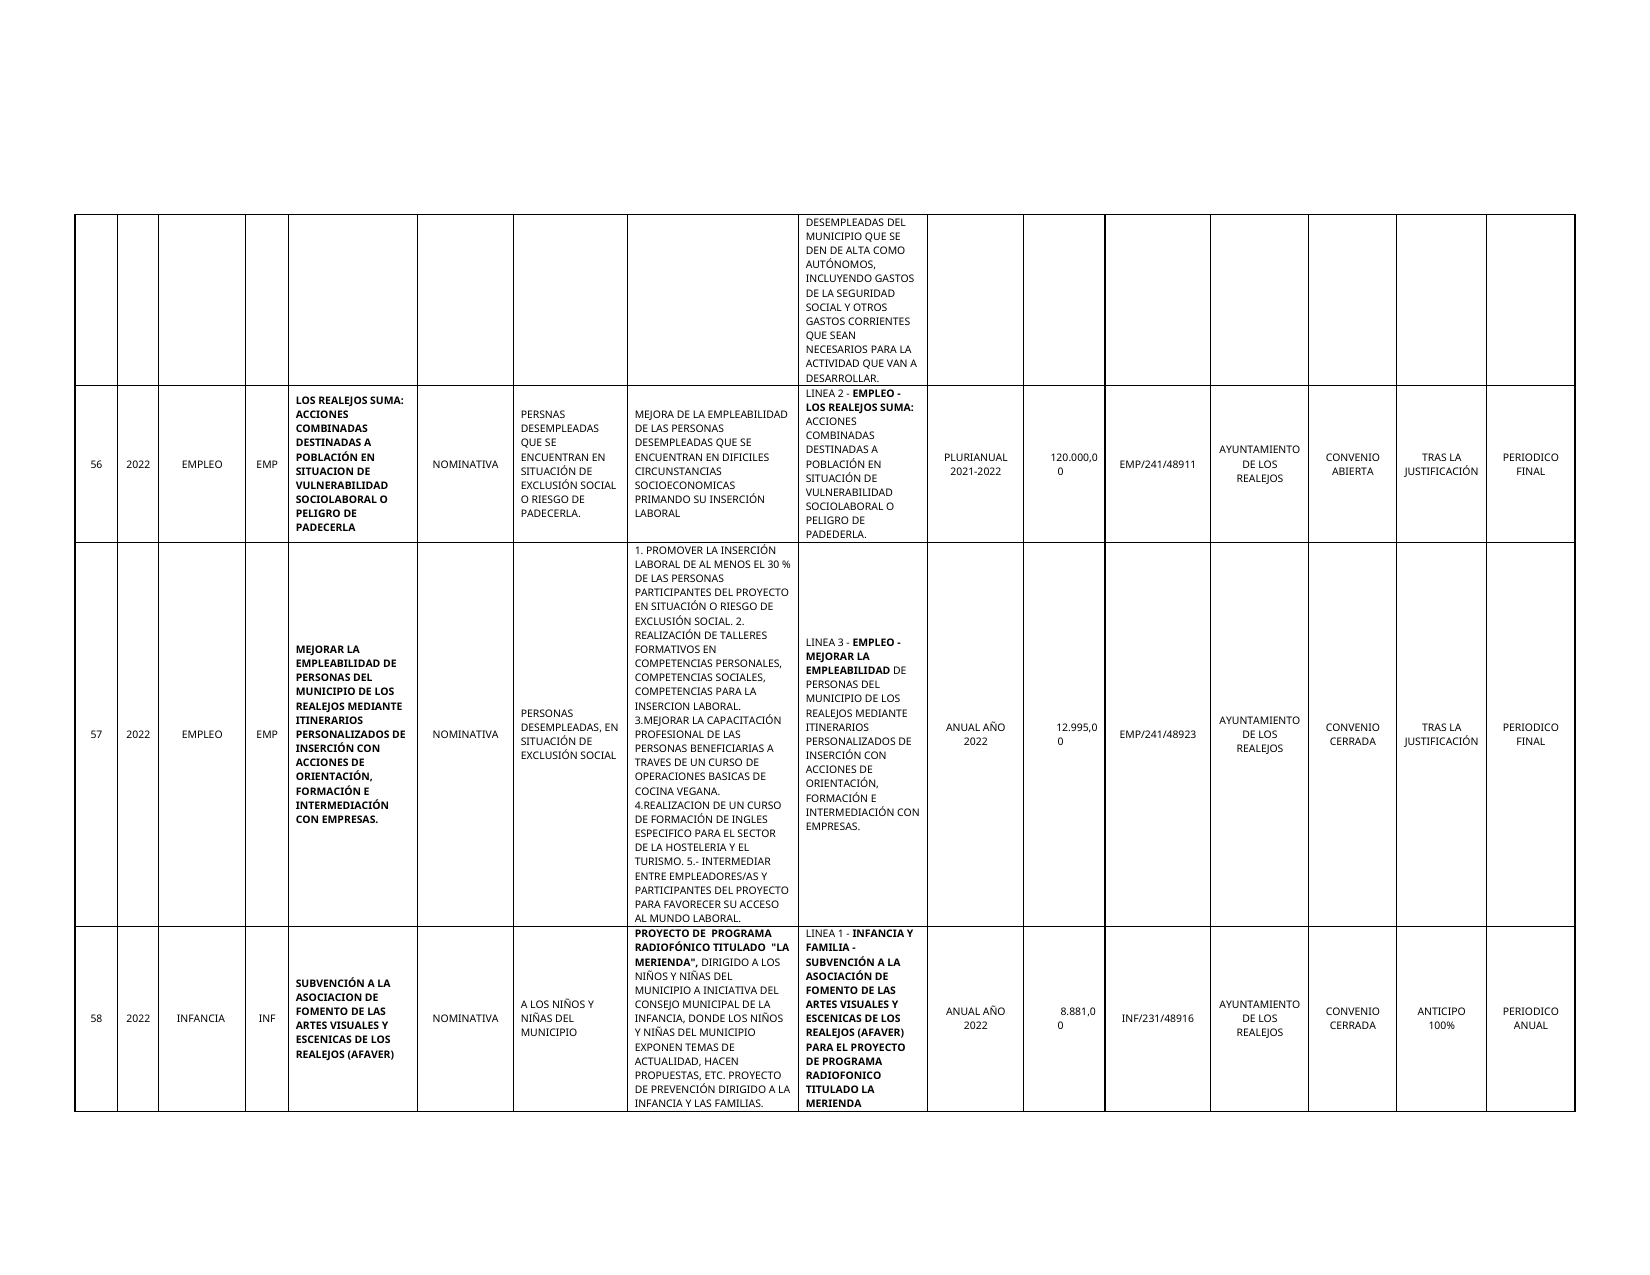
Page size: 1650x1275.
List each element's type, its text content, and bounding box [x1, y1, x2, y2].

table_cell 1. PROMOVER LA INSERCIÓN LABORAL DE AL MENOS EL 30 % DE LAS PERSONAS PARTICIPANTES DEL PROYECTO EN SITUACIÓN O RIESGO DE EXCLUSIÓN SOCIAL. 2. REALIZACIÓN DE TALLERES FORMATIVOS EN COMPETENCIAS PERSONALES, COMPETENCIAS SOCIALES, COMPETENCIAS PARA LA INSERCION LABORAL. 3.MEJORAR LA CAPACITACIÓN PROFESIONAL DE LAS PERSONAS BENEFICIARIAS A TRAVES DE UN CURSO DE OPERACIONES BASICAS DE COCINA VEGANA. 4.REALIZACION DE UN CURSO DE FORMACIÓN DE INGLES ESPECIFICO PARA EL SECTOR DE LA HOSTELERIA Y EL TURISMO. 5.- INTERMEDIAR ENTRE EMPLEADORES/AS Y PARTICIPANTES DEL PROYECTO PARA FAVORECER SU ACCESO AL MUNDO LABORAL. [628, 543, 798, 926]
table_cell LINEA 3 - EMPLEO - MEJORAR LA EMPLEABILIDAD DE PERSONAS DEL MUNICIPIO DE LOS REALEJOS MEDIANTE ITINERARIOS PERSONALIZADOS DE INSERCIÓN CON ACCIONES DE ORIENTACIÓN, FORMACIÓN E INTERMEDIACIÓN CON EMPRESAS. [799, 543, 927, 926]
table_cell SUBVENCIÓN A LA ASOCIACION DE FOMENTO DE LAS ARTES VISUALES Y ESCENICAS DE LOS REALEJOS (AFAVER) [289, 927, 417, 1111]
table_cell LINEA 1 - INFANCIA Y FAMILIA - SUBVENCIÓN A LA ASOCIACIÓN DE FOMENTO DE LAS ARTES VISUALES Y ESCENICAS DE LOS REALEJOS (AFAVER) PARA EL PROYECTO DE PROGRAMA RADIOFONICO TITULADO LA MERIENDA [799, 927, 927, 1111]
table_cell [1211, 215, 1308, 385]
table_cell [628, 215, 798, 385]
table_cell 57 [76, 543, 117, 926]
table_cell PERSONAS DESEMPLEADAS, EN SITUACIÓN DE EXCLUSIÓN SOCIAL [514, 543, 627, 926]
table_cell [118, 215, 158, 385]
table_cell [1397, 215, 1486, 385]
table_cell 12.995,00 [1024, 543, 1104, 926]
table_cell AYUNTAMIENTO DE LOS REALEJOS [1211, 543, 1308, 926]
table_cell PERIODICO ANUAL [1487, 927, 1574, 1111]
table_cell MEJORA DE LA EMPLEABILIDAD DE LAS PERSONAS DESEMPLEADAS QUE SE ENCUENTRAN EN DIFICILES CIRCUNSTANCIAS SOCIOECONOMICAS PRIMANDO SU INSERCIÓN LABORAL [628, 386, 798, 542]
table_cell INFANCIA [159, 927, 245, 1111]
table_cell NOMINATIVA [418, 386, 513, 542]
table_cell NOMINATIVA [418, 543, 513, 926]
table_cell LINEA 2 - EMPLEO - LOS REALEJOS SUMA: ACCIONES COMBINADAS DESTINADAS A POBLACIÓN EN SITUACIÓN DE VULNERABILIDAD SOCIOLABORAL O PELIGRO DE PADEDERLA. [799, 386, 927, 542]
table_cell CONVENIO CERRADA [1309, 543, 1396, 926]
table_cell EMP [246, 386, 288, 542]
table_cell [76, 215, 117, 385]
table_cell EMPLEO [159, 386, 245, 542]
table_cell 56 [76, 386, 117, 542]
table_cell 2022 [118, 543, 158, 926]
table_cell [1309, 215, 1396, 385]
table_cell NOMINATIVA [418, 927, 513, 1111]
table_cell ANUAL AÑO 2022 [928, 927, 1023, 1111]
table_cell TRAS LA JUSTIFICACIÓN [1397, 386, 1486, 542]
table_cell AYUNTAMIENTO DE LOS REALEJOS [1211, 386, 1308, 542]
table_cell 8.881,00 [1024, 927, 1104, 1111]
table_cell INF [246, 927, 288, 1111]
table_cell [1106, 215, 1210, 385]
table_cell [246, 215, 288, 385]
table_cell CONVENIO ABIERTA [1309, 386, 1396, 542]
table_cell LOS REALEJOS SUMA: ACCIONES COMBINADAS DESTINADAS A POBLACIÓN EN SITUACION DE VULNERABILIDAD SOCIOLABORAL O PELIGRO DE PADECERLA [289, 386, 417, 542]
table_cell AYUNTAMIENTO DE LOS REALEJOS [1211, 927, 1308, 1111]
table_cell [514, 215, 627, 385]
table_cell PLURIANUAL 2021-2022 [928, 386, 1023, 542]
table_cell 58 [76, 927, 117, 1111]
table_cell EMPLEO [159, 543, 245, 926]
table_cell [1487, 215, 1574, 385]
table_cell EMP/241/48923 [1106, 543, 1210, 926]
table_cell PROYECTO DE PROGRAMA RADIOFÓNICO TITULADO "LA MERIENDA", DIRIGIDO A LOS NIÑOS Y NIÑAS DEL MUNICIPIO A INICIATIVA DEL CONSEJO MUNICIPAL DE LA INFANCIA, DONDE LOS NIÑOS Y NIÑAS DEL MUNICIPIO EXPONEN TEMAS DE ACTUALIDAD, HACEN PROPUESTAS, ETC. PROYECTO DE PREVENCIÓN DIRIGIDO A LA INFANCIA Y LAS FAMILIAS. [628, 927, 798, 1111]
table_cell 2022 [118, 927, 158, 1111]
table_cell EMP [246, 543, 288, 926]
table_cell ANTICIPO 100% [1397, 927, 1486, 1111]
table_cell TRAS LA JUSTIFICACIÓN [1397, 543, 1486, 926]
table_cell [928, 215, 1023, 385]
table_cell A LOS NIÑOS Y NIÑAS DEL MUNICIPIO [514, 927, 627, 1111]
table_cell [1024, 215, 1104, 385]
table_cell PERSNAS DESEMPLEADAS QUE SE ENCUENTRAN EN SITUACIÓN DE EXCLUSIÓN SOCIAL O RIESGO DE PADECERLA. [514, 386, 627, 542]
table_cell ANUAL AÑO 2022 [928, 543, 1023, 926]
table_cell PERIODICO FINAL [1487, 386, 1574, 542]
table_cell DESEMPLEADAS DEL MUNICIPIO QUE SE DEN DE ALTA COMO AUTÓNOMOS, INCLUYENDO GASTOS DE LA SEGURIDAD SOCIAL Y OTROS GASTOS CORRIENTES QUE SEAN NECESARIOS PARA LA ACTIVIDAD QUE VAN A DESARROLLAR. [799, 215, 927, 385]
table_cell 120.000,00 [1024, 386, 1104, 542]
table_cell PERIODICO FINAL [1487, 543, 1574, 926]
table_cell CONVENIO CERRADA [1309, 927, 1396, 1111]
table_cell INF/231/48916 [1106, 927, 1210, 1111]
table_cell MEJORAR LA EMPLEABILIDAD DE PERSONAS DEL MUNICIPIO DE LOS REALEJOS MEDIANTE ITINERARIOS PERSONALIZADOS DE INSERCIÓN CON ACCIONES DE ORIENTACIÓN, FORMACIÓN E INTERMEDIACIÓN CON EMPRESAS. [289, 543, 417, 926]
table_cell [289, 215, 417, 385]
table_cell [418, 215, 513, 385]
table_cell [159, 215, 245, 385]
table_cell EMP/241/48911 [1106, 386, 1210, 542]
table_cell 2022 [118, 386, 158, 542]
